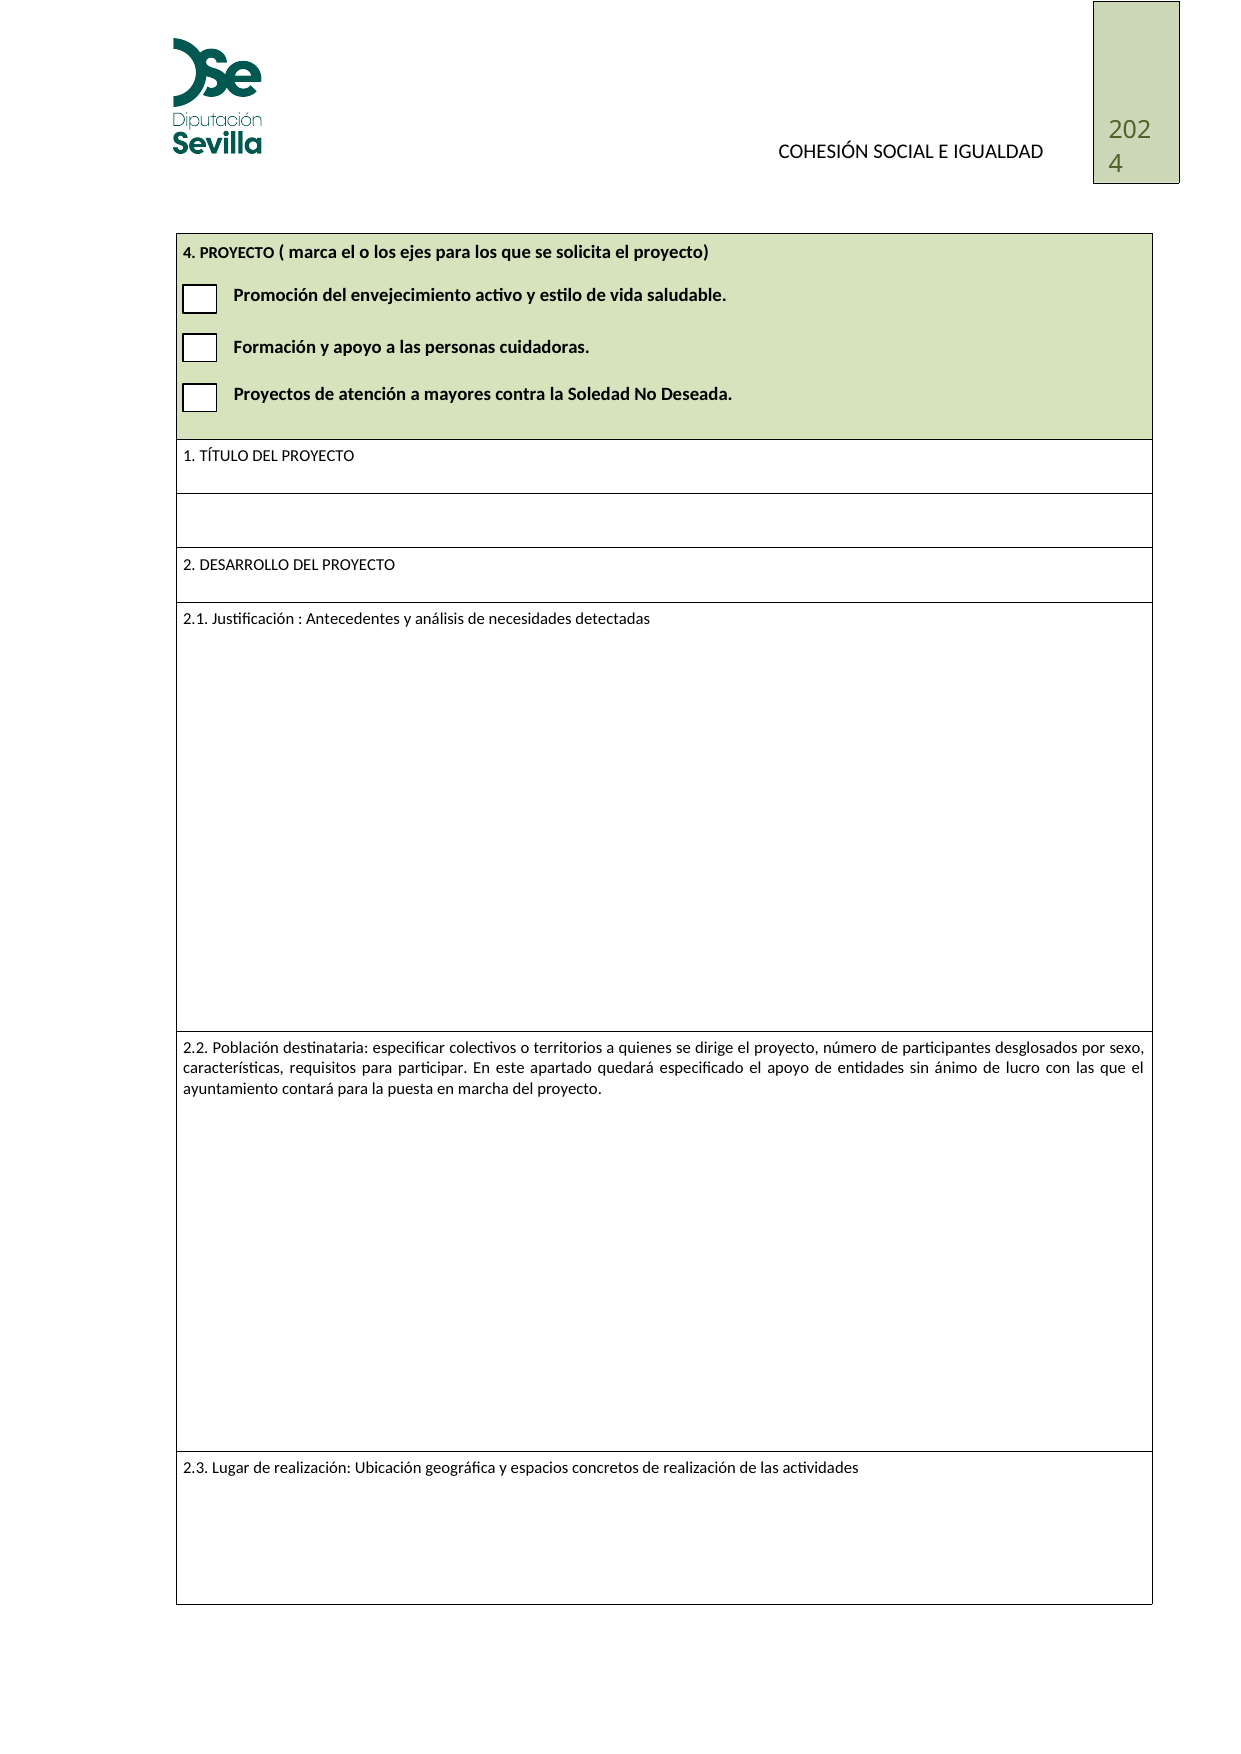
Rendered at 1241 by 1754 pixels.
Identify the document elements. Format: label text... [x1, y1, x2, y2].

table_cell 2. DESARROLLO DEL PROYECTO [177, 548, 1152, 601]
picture [161, 27, 273, 166]
table_cell 2.1. Justificación : Antecedentes y análisis de necesidades detectadas [177, 603, 1152, 1031]
table_cell 1. TÍTULO DEL PROYECTO [177, 440, 1152, 493]
table_cell 2.2. Población destinataria: especificar colectivos o territorios a quienes se dirige el proyecto, número de participantes desglosados por sexo, características, requisitos para participar. En este apartado quedará especificado el apoyo de entidades sin ánimo de lucro con las que el ayuntamiento contará para la puesta en marcha del proyecto. [177, 1032, 1152, 1451]
table_cell [177, 494, 1152, 547]
table_cell 2.3. Lugar de realización: Ubicación geográfica y espacios concretos de realización de las actividades [177, 1452, 1152, 1604]
table_header 4. PROYECTO ( marca el o los ejes para los que se solicita el proyecto) Promoción del envejecimiento activo y estilo de vida saludable. Formación y apoyo a las personas cuidadoras. Proyectos de atención a mayores contra la Soledad No Deseada. [177, 234, 1152, 439]
